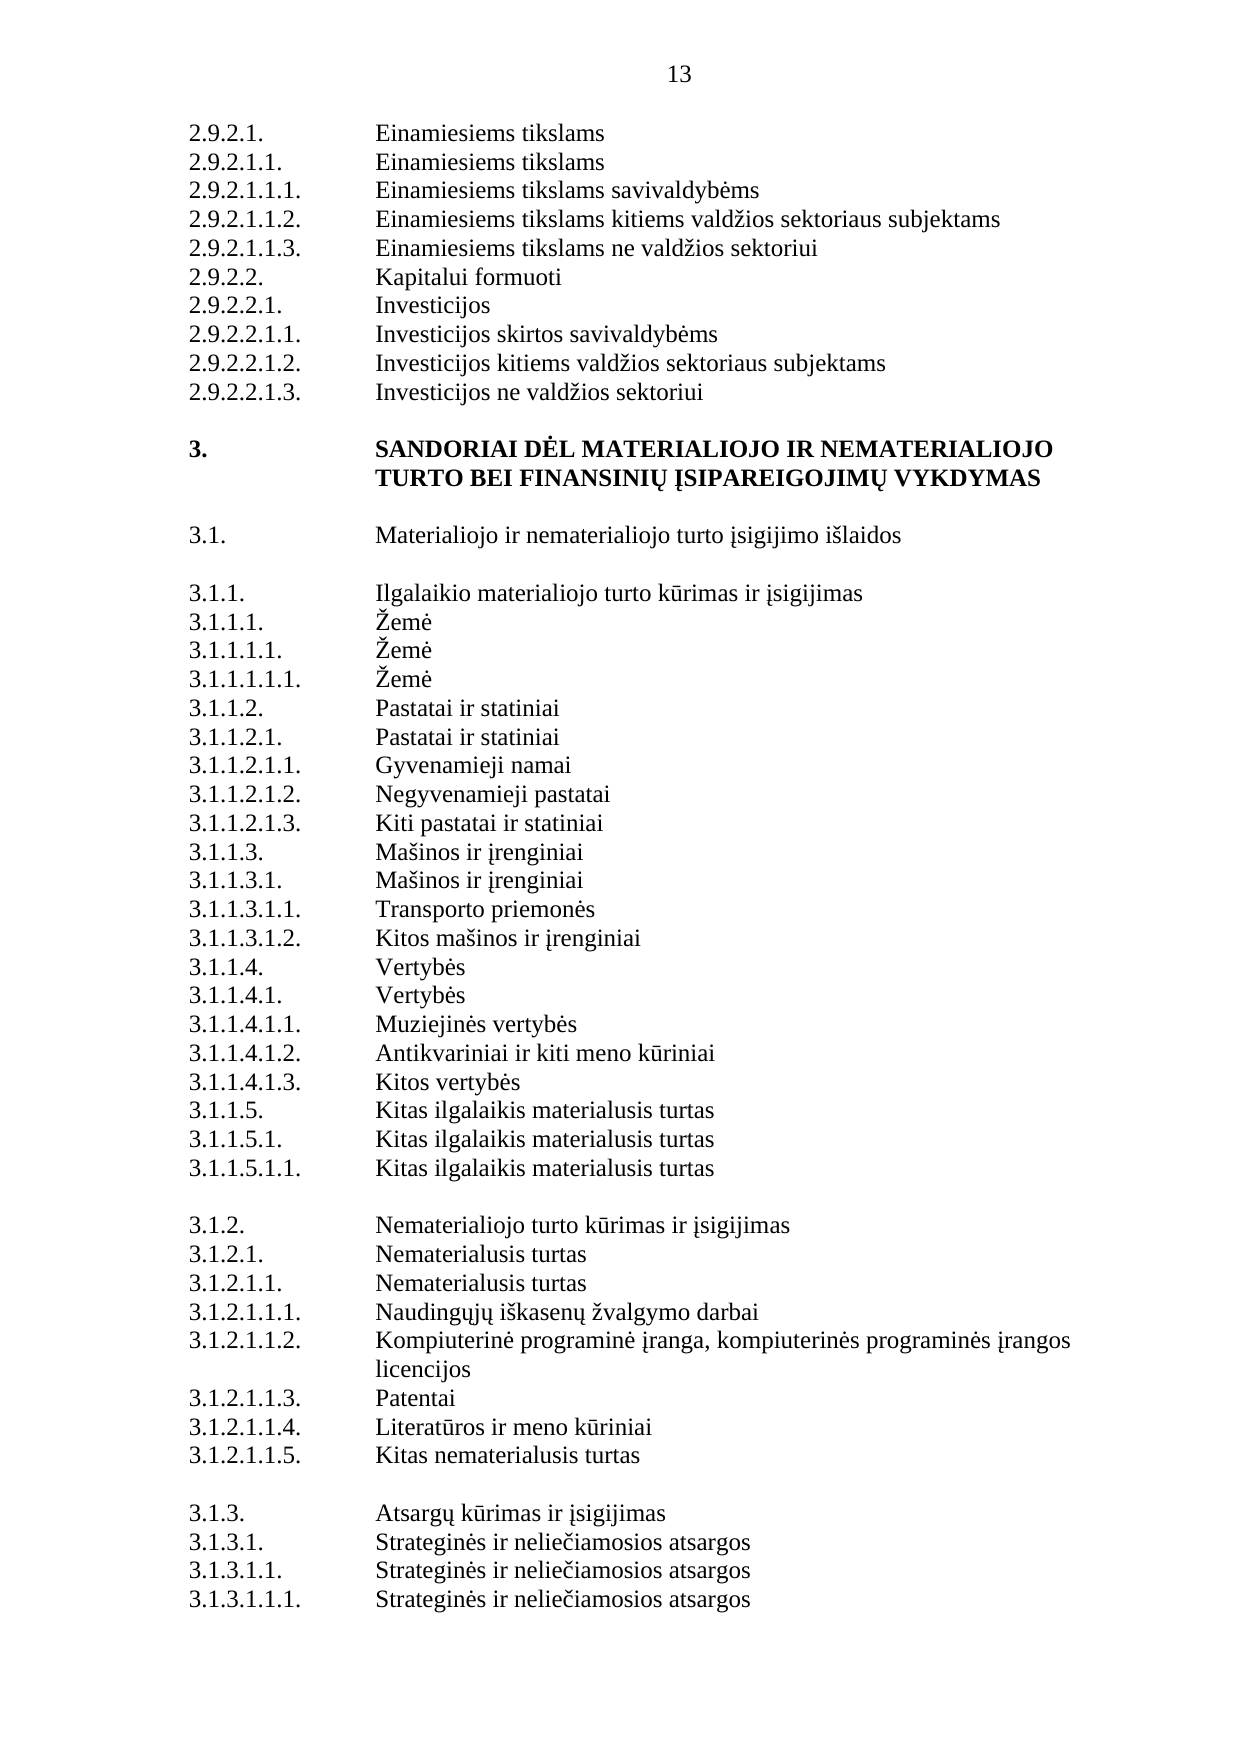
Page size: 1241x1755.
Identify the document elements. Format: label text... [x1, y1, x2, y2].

table_cell Investicijos skirtos savivaldybėms [364, 319, 1122, 348]
table_cell Strateginės ir neliečiamosios atsargos [364, 1527, 1122, 1556]
table_cell Investicijos ne valdžios sektoriui [364, 377, 1122, 406]
table_cell 3.1.1.5.1. [177, 1124, 364, 1153]
table_header Atsargų kūrimas ir įsigijimas [364, 1498, 1122, 1527]
table_cell 3.1.1.3.1.1. [177, 894, 364, 923]
table_cell 2.9.2.2.1.3. [177, 377, 364, 406]
table_cell 3.1.2.1.1.3. [177, 1383, 364, 1412]
table_cell Antikvariniai ir kiti meno kūriniai [364, 1038, 1122, 1067]
table_cell 2.9.2.2.1. [177, 291, 364, 319]
table_cell Kitos vertybės [364, 1067, 1122, 1096]
table_cell 2.9.2.1. [177, 118, 364, 147]
table_cell 3.1.1.4.1.1. [177, 1009, 364, 1038]
table_cell 3.1.2.1.1.4. [177, 1412, 364, 1441]
table_cell Strateginės ir neliečiamosios atsargos [364, 1556, 1122, 1584]
table_cell Negyvenamieji pastatai [364, 779, 1122, 808]
table_cell Naudingųjų iškasenų žvalgymo darbai [364, 1297, 1122, 1326]
table_cell 2.9.2.1.1.2. [177, 204, 364, 233]
table_cell 2.9.2.1.1.3. [177, 233, 364, 262]
table_cell Kiti pastatai ir statiniai [364, 808, 1122, 837]
table_cell Muziejinės vertybės [364, 1009, 1122, 1038]
table_cell 3.1.1.5.1.1. [177, 1153, 364, 1182]
table_cell 2.9.2.1.1.1. [177, 176, 364, 204]
table_cell 2.9.2.1.1. [177, 147, 364, 176]
table_cell Mašinos ir įrenginiai [364, 837, 1122, 866]
table_cell Patentai [364, 1383, 1122, 1412]
table_cell Einamiesiems tikslams ne valdžios sektoriui [364, 233, 1122, 262]
table_cell Vertybės [364, 981, 1122, 1009]
table_cell Einamiesiems tikslams [364, 118, 1122, 147]
table_cell 3.1.1.3. [177, 837, 364, 866]
table_cell 2.9.2.2.1.2. [177, 348, 364, 377]
table_cell 3.1.2.1.1.5. [177, 1441, 364, 1469]
table_cell Einamiesiems tikslams savivaldybėms [364, 176, 1122, 204]
table_header Ilgalaikio materialiojo turto kūrimas ir įsigijimas [364, 578, 1122, 607]
table_cell 3.1.1.2.1.3. [177, 808, 364, 837]
table_cell 3.1.3.1.1. [177, 1556, 364, 1584]
table_cell 3.1.1.4. [177, 952, 364, 981]
table_cell Gyvenamieji namai [364, 751, 1122, 779]
table_cell 3.1.1.1. [177, 607, 364, 636]
table_cell Transporto priemonės [364, 894, 1122, 923]
table_cell 3.1.1.5. [177, 1096, 364, 1124]
table_header SANDORIAI DĖL MATERIALIOJO IR NEMATERIALIOJO TURTO BEI FINANSINIŲ ĮSIPAREIGOJIMŲ VYKDYMAS [364, 434, 1122, 492]
table_cell 3.1.1.2.1.2. [177, 779, 364, 808]
table_cell Kitas ilgalaikis materialusis turtas [364, 1153, 1122, 1182]
table_cell Žemė [364, 636, 1122, 664]
table_cell 3.1.2.1.1.2. [177, 1326, 364, 1383]
table_cell 3.1.3.1. [177, 1527, 364, 1556]
table_cell Mašinos ir įrenginiai [364, 866, 1122, 894]
table_cell Kitas ilgalaikis materialusis turtas [364, 1124, 1122, 1153]
table_cell 3.1.1.1.1.1. [177, 664, 364, 693]
table_cell Vertybės [364, 952, 1122, 981]
table_header 3.1.1. [177, 578, 364, 607]
table_cell 3.1.3.1.1.1. [177, 1584, 364, 1613]
table_cell Žemė [364, 664, 1122, 693]
table_cell Strateginės ir neliečiamosios atsargos [364, 1584, 1122, 1613]
table_header 3.1. [177, 521, 363, 549]
table_cell 2.9.2.2. [177, 262, 364, 291]
table_header Nematerialiojo turto kūrimas ir įsigijimas [364, 1211, 1122, 1239]
table_cell Kompiuterinė programinė įranga, kompiuterinės programinės įrangos licencijos [364, 1326, 1122, 1383]
table_cell Einamiesiems tikslams [364, 147, 1122, 176]
table_cell Kitas ilgalaikis materialusis turtas [364, 1096, 1122, 1124]
table_cell Pastatai ir statiniai [364, 722, 1122, 751]
table_cell 3.1.1.1.1. [177, 636, 364, 664]
table_cell 2.9.2.2.1.1. [177, 319, 364, 348]
table_cell 3.1.1.3.1.2. [177, 923, 364, 952]
table_cell 3.1.1.4.1.2. [177, 1038, 364, 1067]
table_cell Žemė [364, 607, 1122, 636]
table_header Materialiojo ir nematerialiojo turto įsigijimo išlaidos [364, 521, 1122, 549]
table_cell Kapitalui formuoti [364, 262, 1122, 291]
table_cell 3.1.2.1. [177, 1239, 364, 1268]
table_cell 3.1.1.4.1. [177, 981, 364, 1009]
table_cell Kitos mašinos ir įrenginiai [364, 923, 1122, 952]
table_cell 3.1.1.3.1. [177, 866, 364, 894]
table_cell 3.1.2.1.1.1. [177, 1297, 364, 1326]
table_header 3. [177, 434, 363, 492]
table_cell 3.1.1.2.1. [177, 722, 364, 751]
table_cell 3.1.1.2.1.1. [177, 751, 364, 779]
table_cell Einamiesiems tikslams kitiems valdžios sektoriaus subjektams [364, 204, 1122, 233]
table_cell Pastatai ir statiniai [364, 693, 1122, 722]
table_cell 3.1.2.1.1. [177, 1268, 364, 1297]
table_cell Nematerialusis turtas [364, 1268, 1122, 1297]
table_cell 3.1.1.4.1.3. [177, 1067, 364, 1096]
table_header 3.1.3. [177, 1498, 364, 1527]
table_cell Investicijos kitiems valdžios sektoriaus subjektams [364, 348, 1122, 377]
table_cell Investicijos [364, 291, 1122, 319]
table_header 3.1.2. [177, 1211, 364, 1239]
table_cell 3.1.1.2. [177, 693, 364, 722]
table_cell Nematerialusis turtas [364, 1239, 1122, 1268]
table_cell Kitas nematerialusis turtas [364, 1441, 1122, 1469]
table_cell Literatūros ir meno kūriniai [364, 1412, 1122, 1441]
